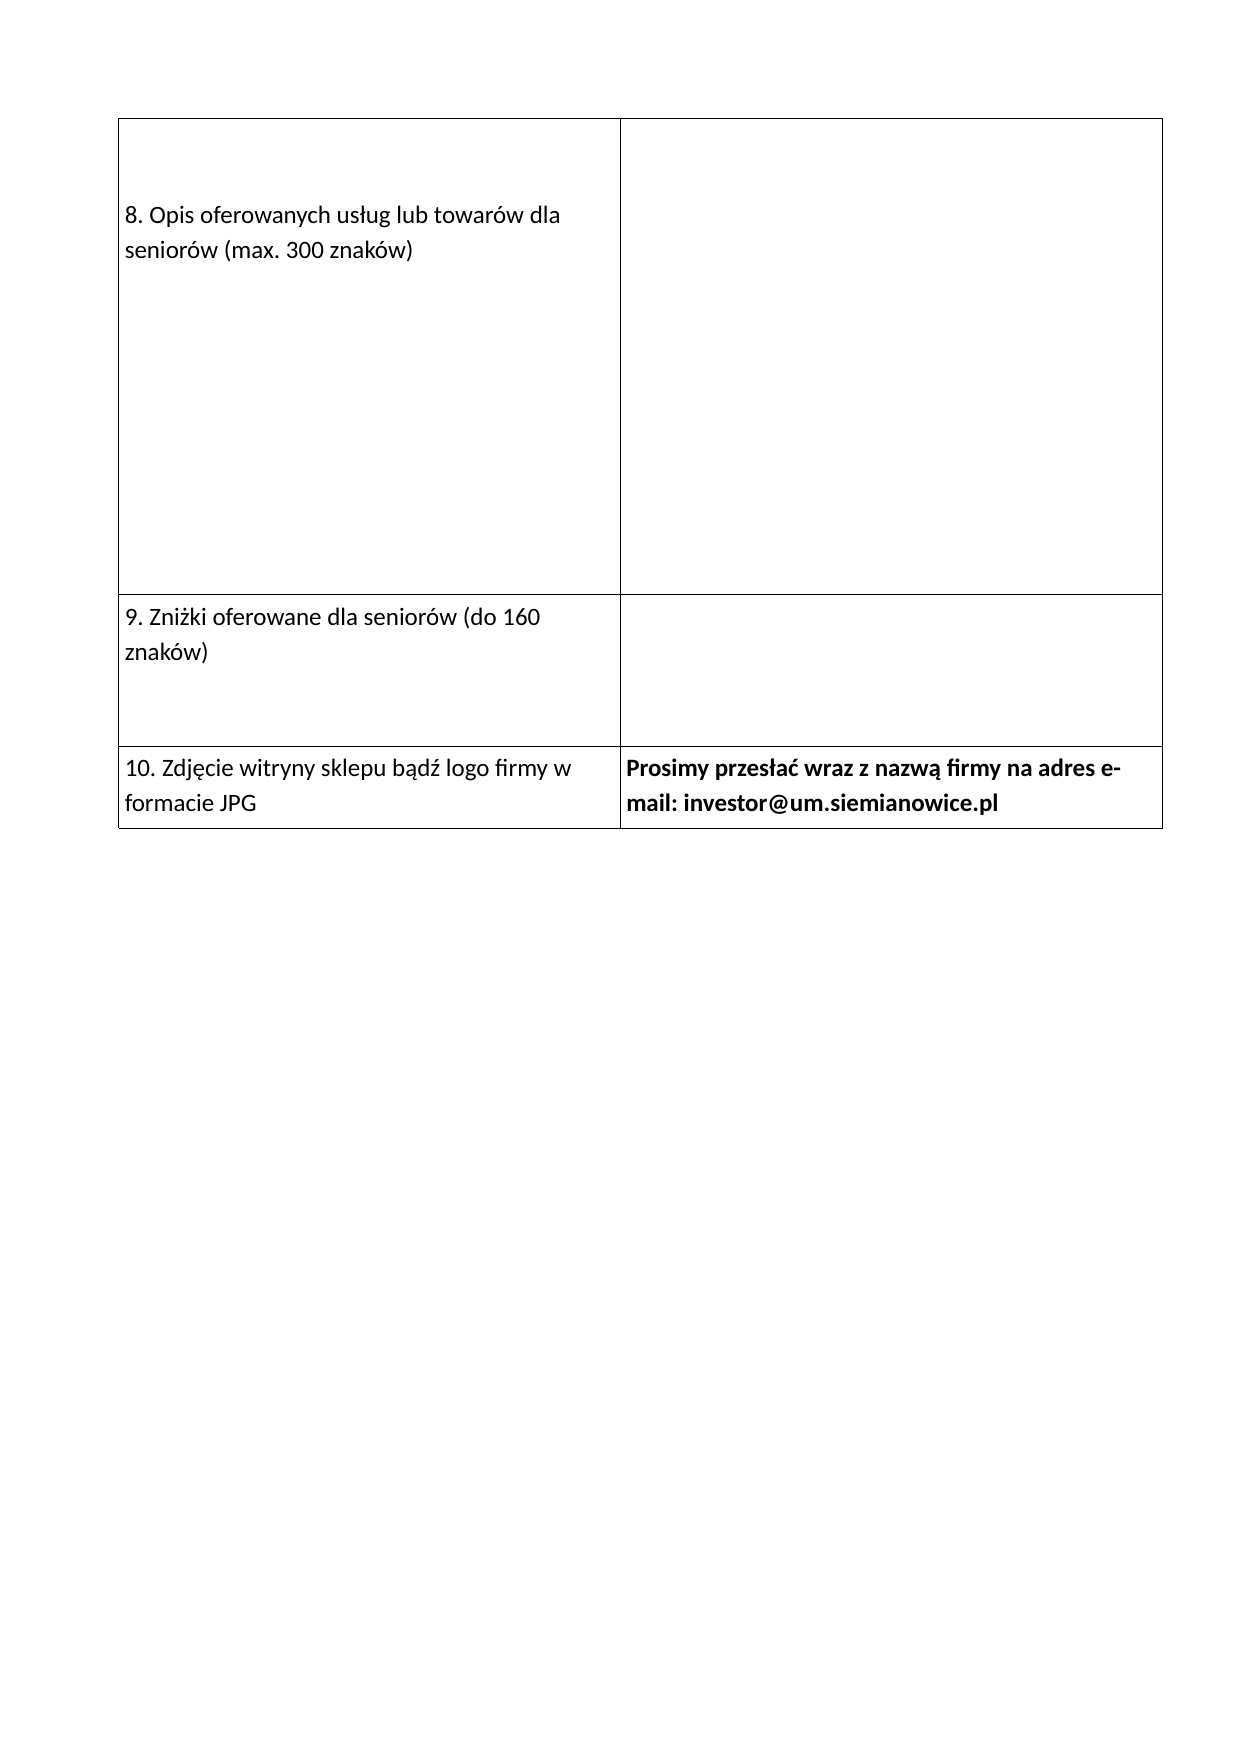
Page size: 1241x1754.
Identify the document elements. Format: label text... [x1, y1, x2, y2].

table_cell [621, 595, 1162, 746]
table_cell 8. Opis oferowanych usług lub towarów dla seniorów (max. 300 znaków) [119, 119, 620, 594]
table_cell 9. Zniżki oferowane dla seniorów (do 160 znaków) [119, 595, 620, 746]
table_cell Prosimy przesłać wraz z nazwą firmy na adres e-mail: investor@um.siemianowice.pl [621, 747, 1162, 828]
table_cell [621, 119, 1162, 594]
table_cell 10. Zdjęcie witryny sklepu bądź logo firmy w formacie JPG [119, 747, 620, 828]
